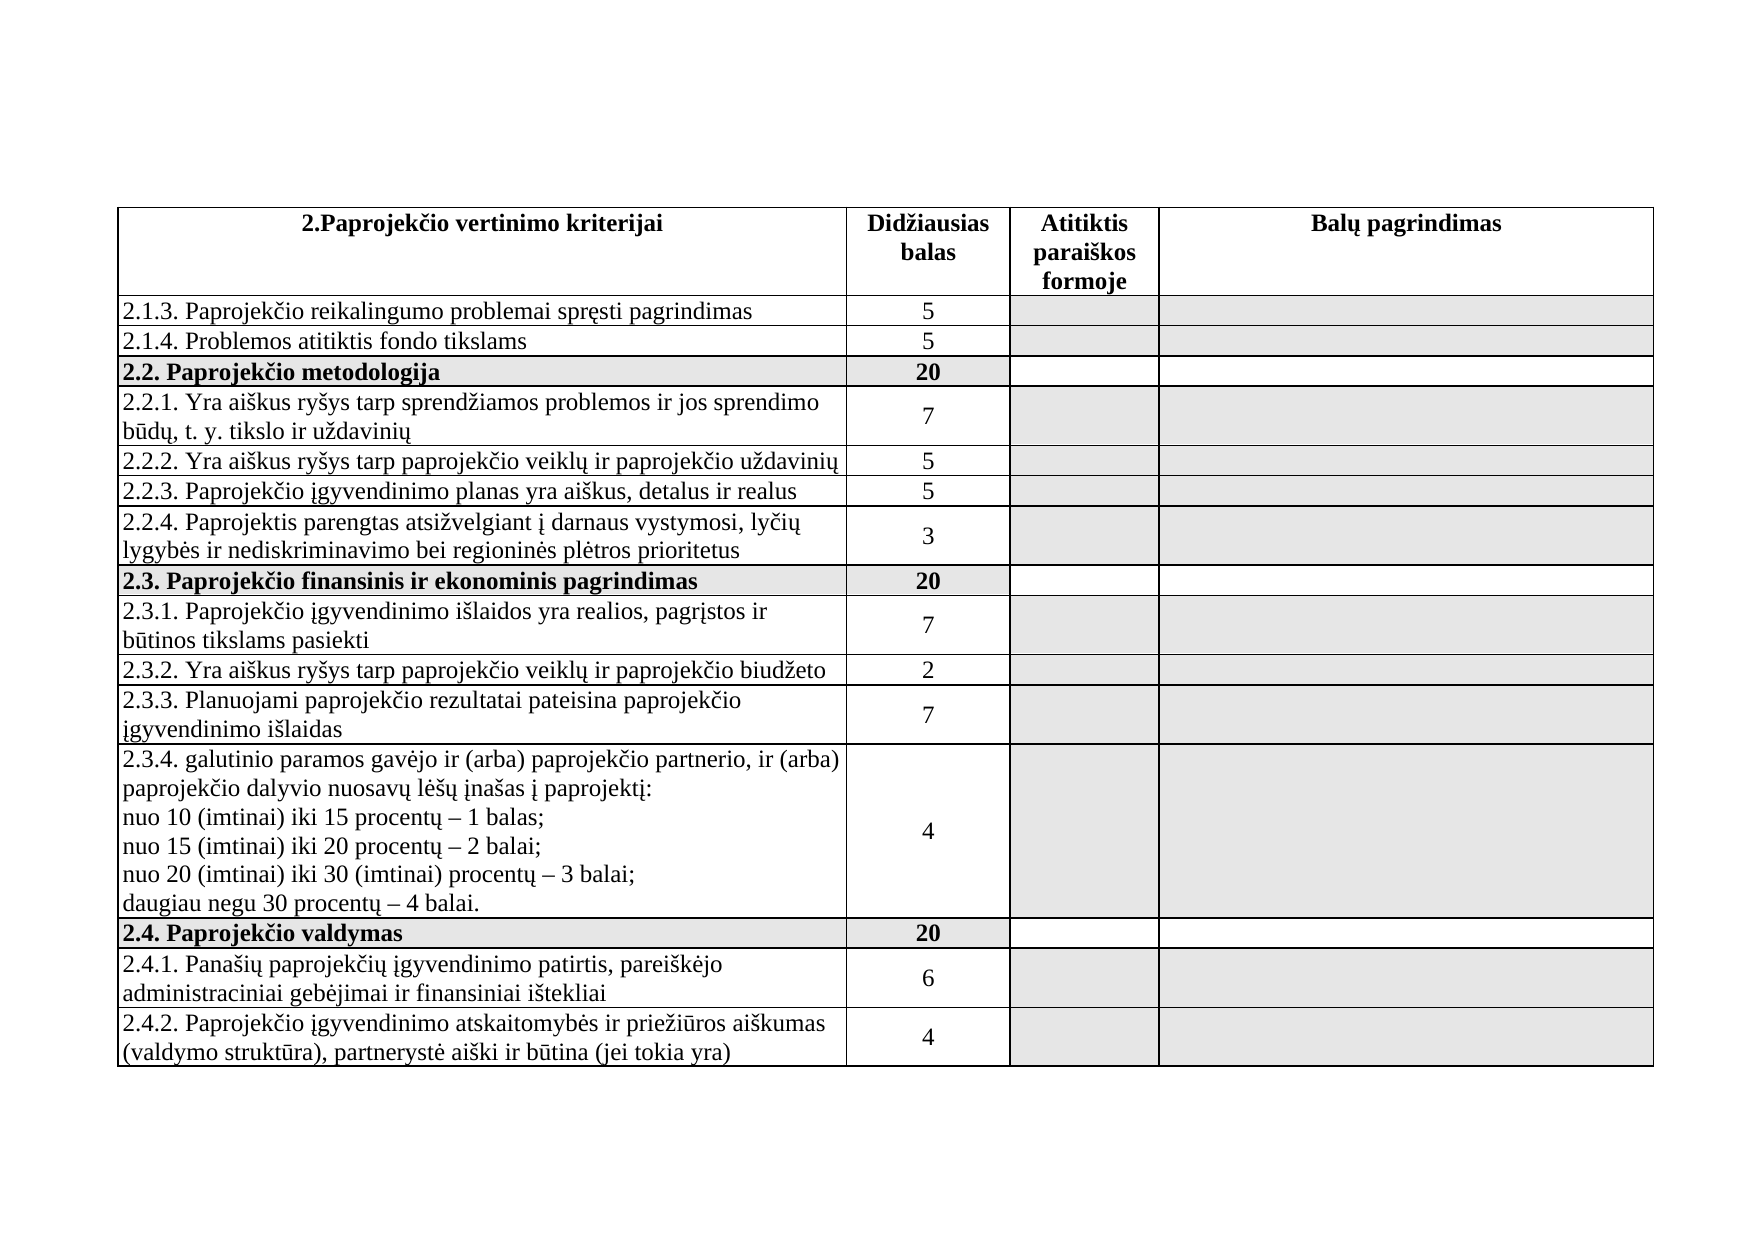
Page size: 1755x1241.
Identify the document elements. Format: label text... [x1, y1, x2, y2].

table_cell 2.3. Paprojekčio finansinis ir ekonominis pagrindimas [119, 566, 846, 594]
table_cell 2.4.2. Paprojekčio įgyvendinimo atskaitomybės ir priežiūros aiškumas (valdymo struktūra), partnerystė aiški ir būtina (jei tokia yra) [119, 1008, 846, 1065]
table_cell 7 [847, 686, 1009, 743]
table_header Atitiktis paraiškos formoje [1011, 208, 1158, 294]
table_cell [1011, 507, 1158, 564]
table_cell [1011, 745, 1158, 917]
table_cell 5 [847, 446, 1009, 475]
table_cell [1160, 1008, 1653, 1065]
table_cell 2.1.4. Problemos atitiktis fondo tikslams [119, 326, 846, 355]
table_cell [1011, 387, 1158, 444]
table_cell [1160, 655, 1653, 684]
table_cell 20 [847, 566, 1009, 594]
table_cell 6 [847, 949, 1009, 1006]
table_cell 2.2.3. Paprojekčio įgyvendinimo planas yra aiškus, detalus ir realus [119, 476, 846, 505]
table_cell [1160, 387, 1653, 444]
table_cell [1011, 919, 1158, 947]
table_cell 2.2.4. Paprojektis parengtas atsižvelgiant į darnaus vystymosi, lyčių lygybės ir nediskriminavimo bei regioninės plėtros prioritetus [119, 507, 846, 564]
table_cell 20 [847, 357, 1009, 385]
table_cell [1160, 596, 1653, 653]
table_cell 2.3.2. Yra aiškus ryšys tarp paprojekčio veiklų ir paprojekčio biudžeto [119, 655, 846, 684]
table_cell [1011, 655, 1158, 684]
table_cell 7 [847, 387, 1009, 444]
table_header Balų pagrindimas [1160, 208, 1653, 294]
table_cell 2.2. Paprojekčio metodologija [119, 357, 846, 385]
table_cell 7 [847, 596, 1009, 653]
table_cell [1160, 296, 1653, 325]
table_cell [1011, 1008, 1158, 1065]
table_cell 5 [847, 326, 1009, 355]
table_cell 2.4. Paprojekčio valdymas [119, 919, 846, 947]
table_cell 5 [847, 296, 1009, 325]
table_cell [1011, 949, 1158, 1006]
table_cell [1160, 566, 1653, 594]
table_cell [1011, 476, 1158, 505]
table_cell [1011, 596, 1158, 653]
table_cell 20 [847, 919, 1009, 947]
table_cell 2.3.3. Planuojami paprojekčio rezultatai pateisina paprojekčio įgyvendinimo išlaidas [119, 686, 846, 743]
table_cell [1160, 949, 1653, 1006]
table_cell [1011, 326, 1158, 355]
table_header 2.Paprojekčio vertinimo kriterijai [119, 208, 846, 294]
table_cell 2.3.1. Paprojekčio įgyvendinimo išlaidos yra realios, pagrįstos ir būtinos tikslams pasiekti [119, 596, 846, 653]
table_cell 2 [847, 655, 1009, 684]
table_cell 5 [847, 476, 1009, 505]
table_cell [1160, 357, 1653, 385]
table_cell [1160, 686, 1653, 743]
table_cell 2.2.1. Yra aiškus ryšys tarp sprendžiamos problemos ir jos sprendimo būdų, t. y. tikslo ir uždavinių [119, 387, 846, 444]
table_cell 2.3.4. galutinio paramos gavėjo ir (arba) paprojekčio partnerio, ir (arba) paprojekčio dalyvio nuosavų lėšų įnašas į paprojektį: nuo 10 (imtinai) iki 15 procentų – 1 balas; nuo 15 (imtinai) iki 20 procentų – 2 balai; nuo 20 (imtinai) iki 30 (imtinai) procentų – 3 balai; daugiau negu 30 procentų – 4 balai. [119, 745, 846, 917]
table_cell 2.2.2. Yra aiškus ryšys tarp paprojekčio veiklų ir paprojekčio uždavinių [119, 446, 846, 475]
table_header Didžiausias balas [847, 208, 1009, 294]
table_cell 3 [847, 507, 1009, 564]
table_cell 2.4.1. Panašių paprojekčių įgyvendinimo patirtis, pareiškėjo administraciniai gebėjimai ir finansiniai ištekliai [119, 949, 846, 1006]
table_cell 4 [847, 745, 1009, 917]
table_cell [1160, 446, 1653, 475]
table_cell [1160, 326, 1653, 355]
table_cell [1011, 446, 1158, 475]
table_cell 4 [847, 1008, 1009, 1065]
table_cell [1160, 507, 1653, 564]
table_cell [1160, 919, 1653, 947]
table_cell [1160, 745, 1653, 917]
table_cell [1160, 476, 1653, 505]
table_cell [1011, 296, 1158, 325]
table_cell [1011, 566, 1158, 594]
table_cell [1011, 357, 1158, 385]
table_cell 2.1.3. Paprojekčio reikalingumo problemai spręsti pagrindimas [119, 296, 846, 325]
table_cell [1011, 686, 1158, 743]
